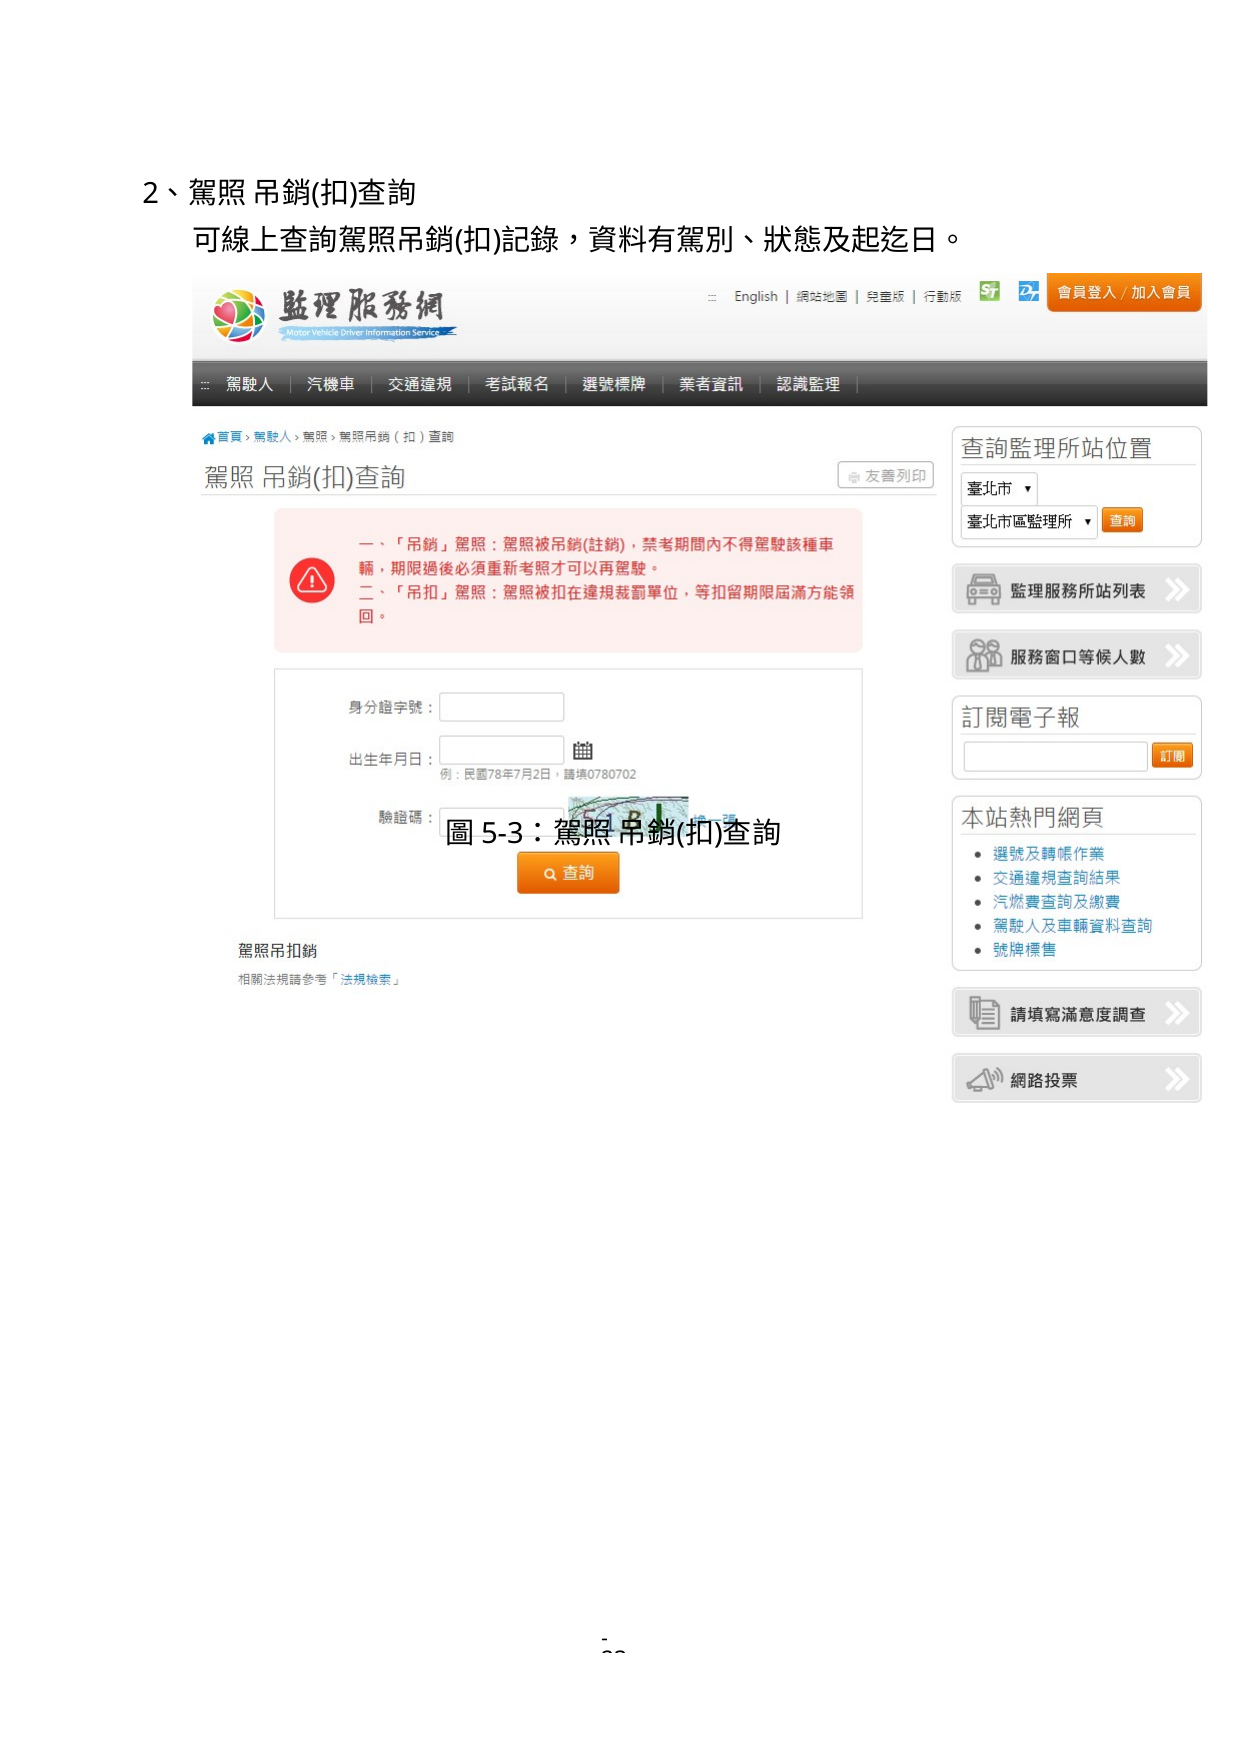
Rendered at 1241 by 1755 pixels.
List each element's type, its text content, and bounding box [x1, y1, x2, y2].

text 2、駕照 吊銷(扣)查詢 [142, 156, 1220, 215]
text 圖 5-3：駕照 吊銷(扣)查詢 [1208, 810, 1220, 852]
text 可線上查詢駕照吊銷(扣)記錄，資料有駕別、狀態及起迄日。 [192, 217, 1220, 259]
